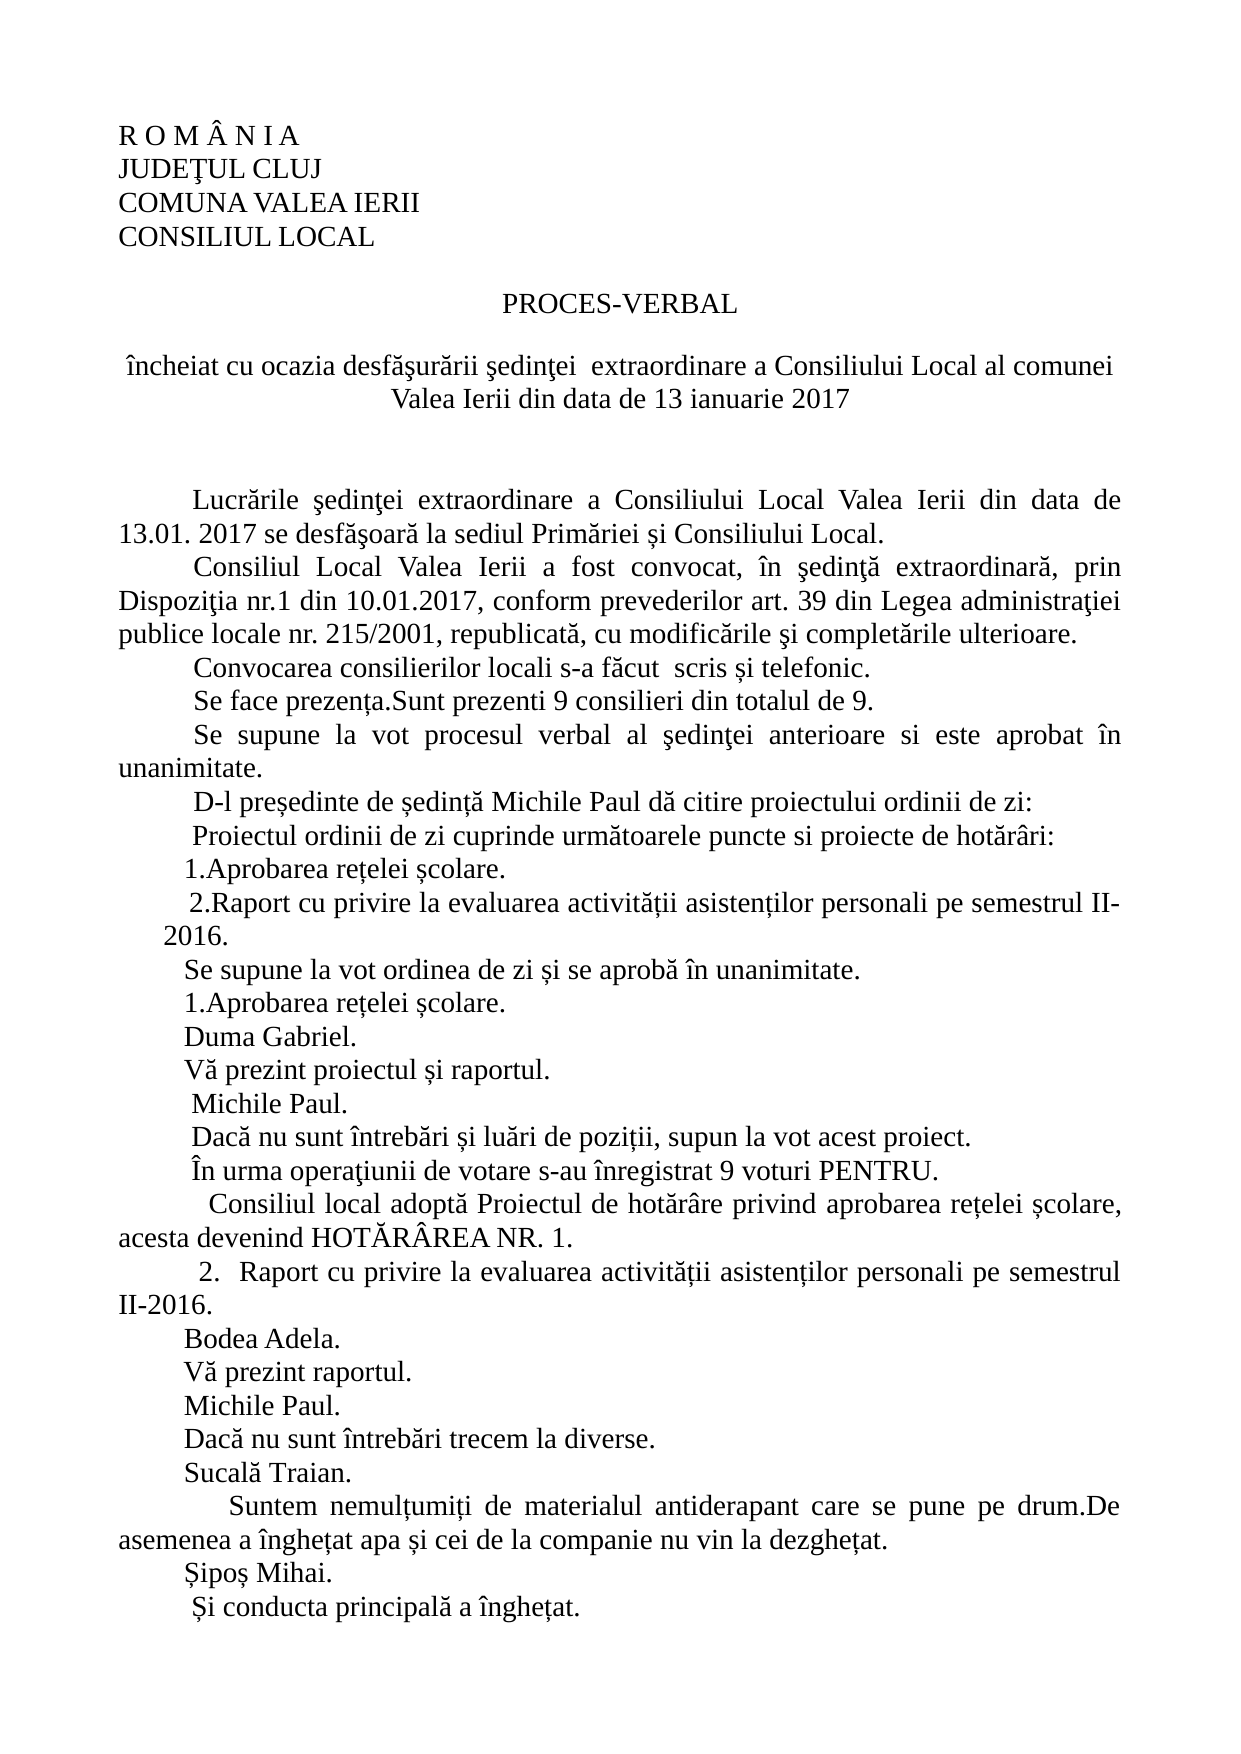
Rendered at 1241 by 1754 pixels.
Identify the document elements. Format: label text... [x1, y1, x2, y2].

text D-l președinte de ședință Michile Paul dă citire proiectului ordinii de zi: [118, 784, 1122, 818]
text 2. Raport cu privire la evaluarea activității asistenților personali pe semestrul II-2016. [118, 1254, 1122, 1321]
text Vă prezint raportul. [118, 1354, 1122, 1388]
text Șipoș Mihai. [118, 1556, 1122, 1589]
text Se face prezența.Sunt prezenti 9 consilieri din totalul de 9. [118, 683, 1122, 717]
text COMUNA VALEA IERII [118, 185, 1122, 219]
text Dacă nu sunt întrebări trecem la diverse. [118, 1421, 1122, 1455]
text Michile Paul. [118, 1388, 1122, 1421]
text R O M Â N I A [118, 118, 1122, 152]
text Duma Gabriel. [184, 1019, 1122, 1052]
text Proiectul ordinii de zi cuprinde următoarele puncte si proiecte de hotărâri: [118, 818, 1122, 851]
text Bodea Adela. [118, 1321, 1122, 1354]
text Michile Paul. [118, 1086, 1122, 1119]
text Suntem nemulțumiți de materialul antiderapant care se pune pe drum.De asemenea a înghețat apa și cei de la companie nu vin la dezghețat. [118, 1488, 1122, 1556]
text Și conducta principală a înghețat. [118, 1589, 1122, 1623]
text CONSILIUL LOCAL [118, 219, 1122, 252]
text Convocarea consilierilor locali s-a făcut scris și telefonic. [118, 650, 1122, 683]
text Vă prezint proiectul și raportul. [118, 1052, 1122, 1086]
list 2.Raport cu privire la evaluarea activității asistenților personali pe semestrul II-2016. [118, 885, 1122, 952]
text Consiliul Local Valea Ierii a fost convocat, în şedinţă extraordinară, prin Dispoziţia nr.1 din 10.01.2017, conform prevederilor art. 39 din Legea administraţiei publice locale nr. 215/2001, republicată, cu modificările şi completările ulterioare. [118, 549, 1122, 650]
list 1.Aprobarea rețelei școlare. [118, 851, 1122, 885]
text În urma operaţiunii de votare s-au înregistrat 9 voturi PENTRU. [118, 1153, 1122, 1187]
text Sucală Traian. [118, 1455, 1122, 1488]
text 1.Aprobarea rețelei școlare. [118, 985, 1122, 1019]
text JUDEŢUL CLUJ [118, 152, 1122, 185]
text Consiliul local adoptă Proiectul de hotărâre privind aprobarea rețelei școlare, acesta devenind HOTĂRÂREA NR. 1. [118, 1187, 1122, 1254]
text încheiat cu ocazia desfăşurării şedinţei extraordinare a Consiliului Local al comunei Valea Ierii din data de 13 ianuarie 2017 [118, 348, 1122, 415]
text Dacă nu sunt întrebări și luări de poziții, supun la vot acest proiect. [118, 1119, 1122, 1153]
text Se supune la vot ordinea de zi și se aprobă în unanimitate. [118, 952, 1122, 985]
subtitle PROCES-VERBAL [118, 286, 1122, 319]
text Se supune la vot procesul verbal al şedinţei anterioare si este aprobat în unanimitate. [118, 717, 1122, 784]
text Lucrările şedinţei extraordinare a Consiliului Local Valea Ierii din data de 13.01. 2017 se desfăşoară la sediul Primăriei și Consiliului Local. [118, 482, 1122, 549]
